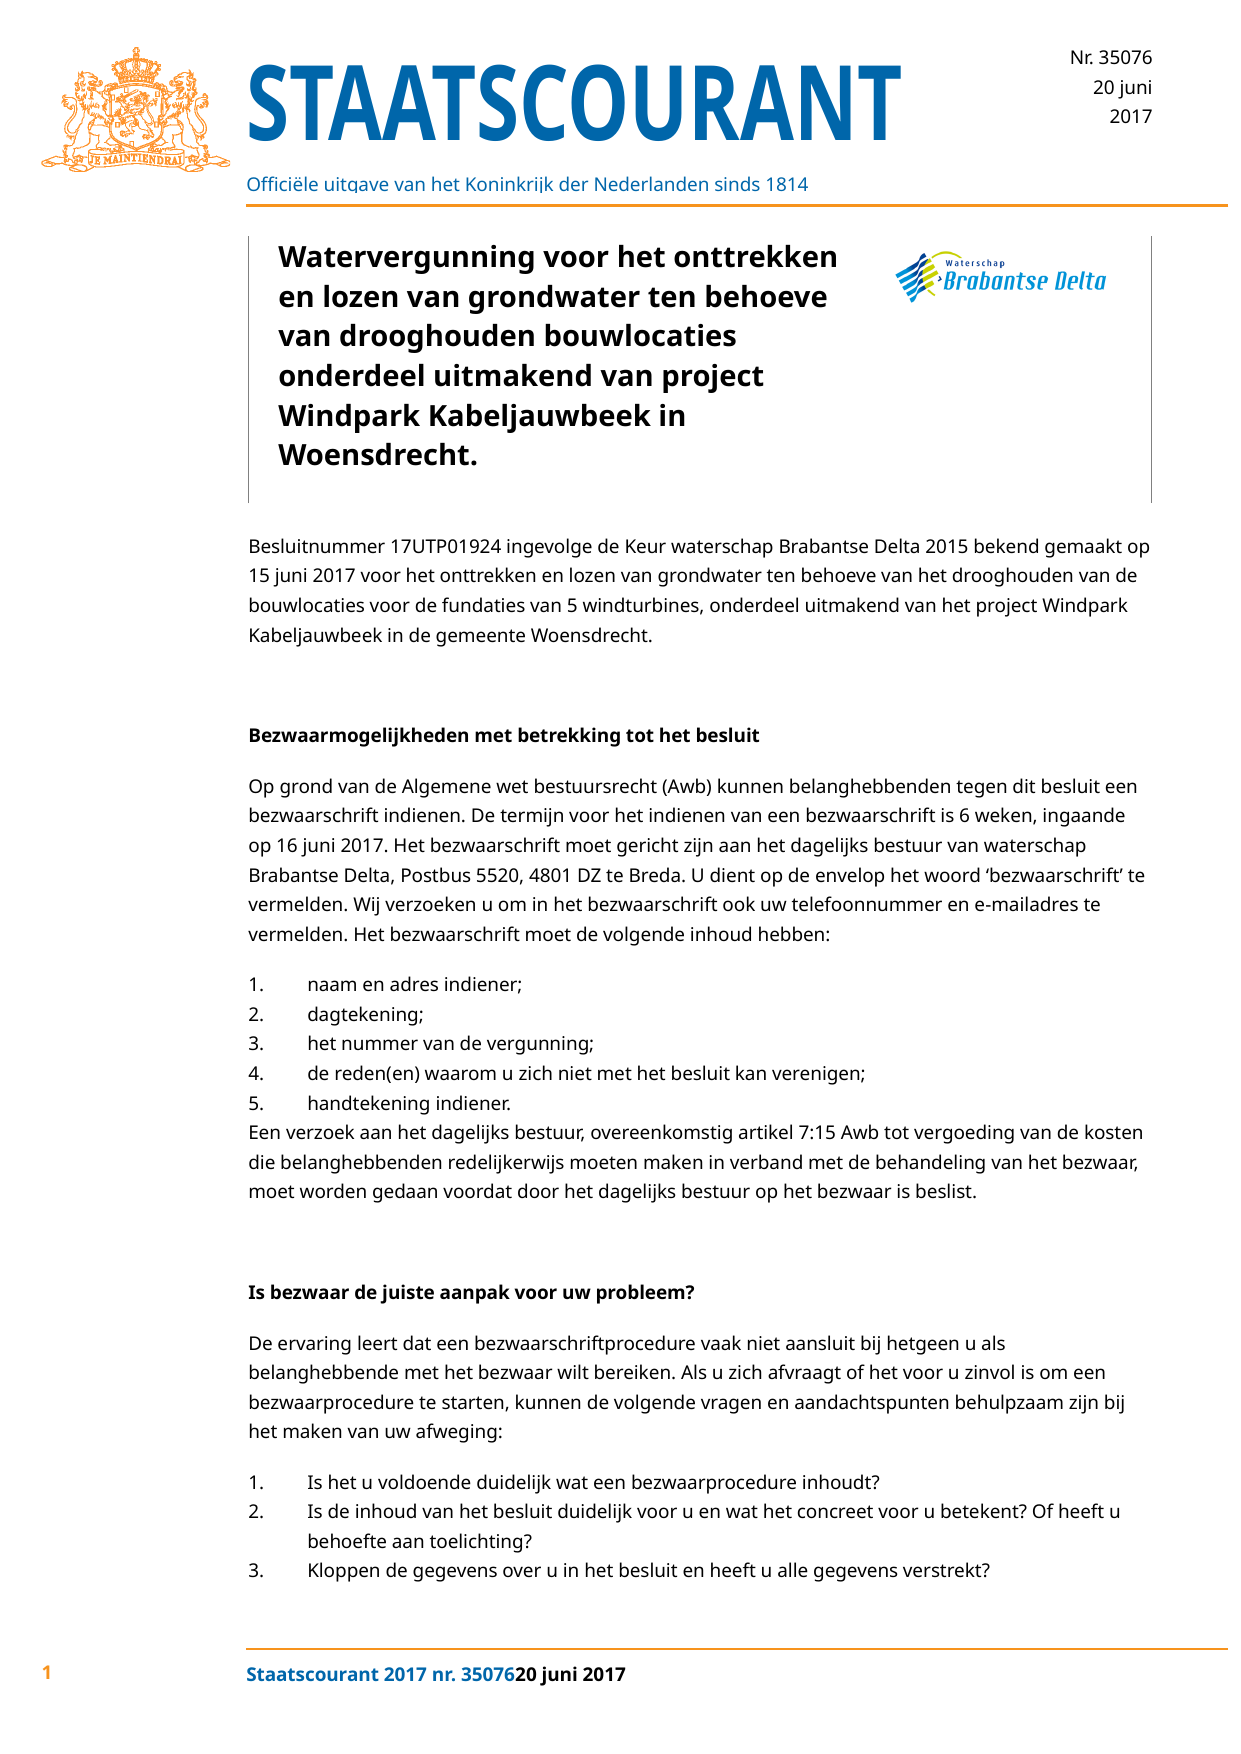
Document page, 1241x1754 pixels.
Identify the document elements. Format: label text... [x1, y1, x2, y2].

list Is de inhoud van het besluit duidelijk voor u en wat het concreet voor u betekent? Of heeft u behoefte aan toelichting? [248, 1498, 1152, 1554]
table_header Watervergunning voor het onttrekken en lozen van grondwater ten behoeve van drooghouden bouwlocaties onderdeel uitmakend van project Windpark Kabeljauwbeek in Woensdrecht. [249, 236, 850, 503]
text Besluitnummer 17UTP01924 ingevolge de Keur waterschap Brabantse Delta 2015 bekend gemaakt op 15 juni 2017 voor het onttrekken en lozen van grondwater ten behoeve van het drooghouden van de bouwlocaties voor de fundaties van 5 windturbines, onderdeel uitmakend van het project Windpark Kabeljauwbeek in de gemeente Woensdrecht. [248, 533, 1152, 647]
text Is bezwaar de juiste aanpak voor uw probleem? [248, 1279, 1152, 1305]
text De ervaring leert dat een bezwaarschriftprocedure vaak niet aansluit bij hetgeen u als belanghebbende met het bezwaar wilt bereiken. Als u zich afvraagt of het voor u zinvol is om een bezwaarprocedure te starten, kunnen de volgende vragen en aandachtspunten behulpzaam zijn bij het maken van uw afweging: [248, 1330, 1152, 1444]
text Bezwaarmogelijkheden met betrekking tot het besluit [248, 723, 1152, 748]
list de reden(en) waarom u zich niet met het besluit kan verenigen; [248, 1060, 1152, 1086]
picture [41, 47, 231, 172]
list naam en adres indiener; [248, 971, 1152, 997]
list het nummer van de vergunning; [248, 1031, 1152, 1056]
picture [882, 236, 1119, 316]
list handtekening indiener. [248, 1090, 1152, 1115]
list Kloppen de gegevens over u in het besluit en heeft u alle gegevens verstrekt? [248, 1558, 1152, 1583]
text Op grond van de Algemene wet bestuursrecht (Awb) kunnen belanghebbenden tegen dit besluit een bezwaarschrift indienen. De termijn voor het indienen van een bezwaarschrift is 6 weken, ingaande op 16 juni 2017. Het bezwaarschrift moet gericht zijn aan het dagelijks bestuur van waterschap Brabantse Delta, Postbus 5520, 4801 DZ te Breda. U dient op de envelop het woord ‘bezwaarschrift’ te vermelden. Wij verzoeken u om in het bezwaarschrift ook uw telefoonnummer en e‑mailadres te vermelden. Het bezwaarschrift moet de volgende inhoud hebben: [248, 773, 1152, 947]
table_header [850, 236, 1151, 503]
list dagtekening; [248, 1001, 1152, 1027]
list Is het u voldoende duidelijk wat een bezwaarprocedure inhoudt? [248, 1469, 1152, 1494]
text Een verzoek aan het dagelijks bestuur, overeenkomstig artikel 7:15 Awb tot vergoeding van de kosten die belanghebbenden redelijkerwijs moeten maken in verband met de behandeling van het bezwaar, moet worden gedaan voordat door het dagelijks bestuur op het bezwaar is beslist. [248, 1119, 1152, 1204]
